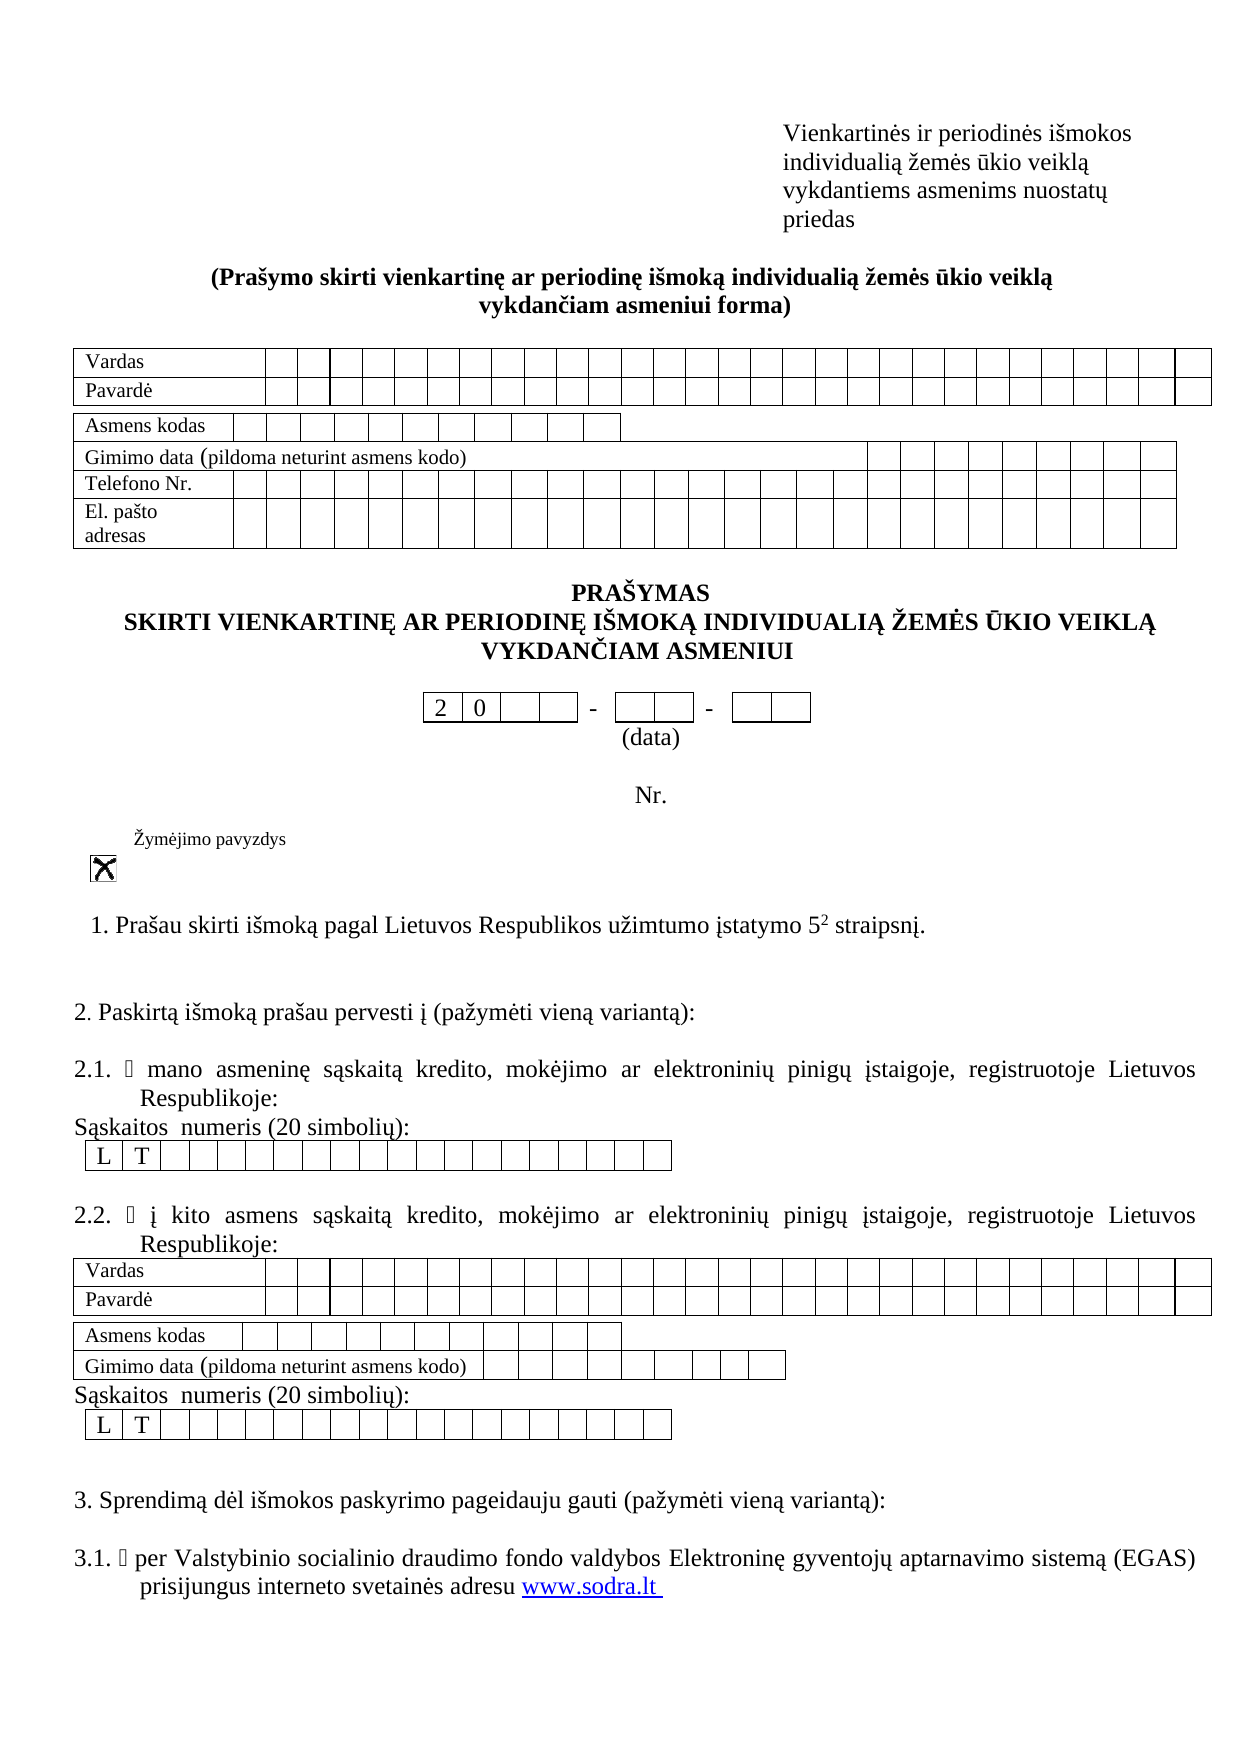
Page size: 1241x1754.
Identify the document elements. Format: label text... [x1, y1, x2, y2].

table_cell [1037, 442, 1070, 470]
text individualią žemės ūkio veiklą [783, 147, 1196, 176]
table_cell [935, 499, 968, 547]
table_header [644, 1410, 671, 1438]
table_header [589, 1259, 621, 1286]
table_cell [335, 499, 368, 547]
table_header [363, 349, 394, 377]
table_cell [1141, 471, 1176, 498]
table_cell [880, 1287, 912, 1315]
table_header [502, 1141, 529, 1170]
table_header [622, 349, 653, 377]
table_header T [123, 1410, 160, 1438]
table_header [363, 1259, 394, 1286]
table_cell [621, 499, 654, 547]
table_header [303, 1141, 330, 1170]
table_cell [689, 499, 724, 547]
table_header [622, 1259, 653, 1286]
table_header [1176, 1259, 1211, 1286]
table_cell [945, 1287, 976, 1315]
table_cell [719, 1287, 750, 1315]
table_header [85, 549, 1177, 578]
table_header [335, 414, 368, 441]
table_header [395, 349, 427, 377]
table_cell [557, 378, 588, 405]
table_header [622, 1322, 748, 1350]
table_cell Žymėjimo pavyzdys 1. Prašau skirti išmoką pagal Lietuvos Respublikos užimtumo įstatymo 52 straipsnį. [79, 828, 1207, 968]
table_header [218, 1410, 245, 1438]
table_header [977, 1259, 1009, 1286]
table_header [460, 349, 491, 377]
table_cell [234, 471, 266, 498]
table_cell [761, 471, 796, 498]
table_header [460, 1259, 491, 1286]
table_cell [439, 471, 474, 498]
table_header [751, 1259, 782, 1286]
table_header [686, 1259, 718, 1286]
text vykdantiems asmenims nuostatų [783, 176, 1196, 204]
table_header [816, 1259, 847, 1286]
table_header [360, 1410, 387, 1438]
table_cell [655, 1351, 692, 1379]
table_cell [460, 378, 491, 405]
table_header [587, 1141, 614, 1170]
table_cell [969, 499, 1002, 547]
table_cell [439, 499, 474, 547]
table_cell [460, 1287, 491, 1315]
table_cell [301, 471, 334, 498]
table_cell [234, 499, 266, 547]
table_header [484, 1323, 518, 1350]
table_cell [1003, 471, 1036, 498]
table_header [403, 414, 438, 441]
table_header [557, 1259, 588, 1286]
table_cell [1071, 442, 1103, 470]
table_cell [868, 471, 900, 498]
table_cell [945, 378, 976, 405]
table_header [615, 1141, 643, 1170]
table_header [945, 1259, 976, 1286]
table_cell [395, 378, 427, 405]
table_cell [428, 1287, 459, 1315]
table_cell [721, 1351, 748, 1379]
table_cell [266, 1287, 297, 1315]
table_cell [1042, 378, 1073, 405]
table_cell [901, 442, 934, 470]
table_header [369, 414, 402, 441]
table_cell [475, 499, 511, 547]
table_cell [1071, 499, 1103, 547]
table_cell Gimimo data (pildoma neturint asmens kodo) [74, 1351, 483, 1379]
table_header [548, 414, 583, 441]
table_cell [1042, 1287, 1073, 1315]
table_cell [622, 1351, 654, 1379]
table_cell [553, 1351, 587, 1379]
table_cell [880, 378, 912, 405]
table_cell [369, 499, 402, 547]
table_cell 2 [424, 693, 462, 721]
table_cell [1010, 378, 1041, 405]
table_cell [1139, 1287, 1174, 1315]
table_cell [525, 1287, 556, 1315]
table_header [312, 1323, 346, 1350]
table_cell [621, 471, 654, 498]
table_header [783, 349, 815, 377]
table_cell [492, 378, 524, 405]
table_cell [868, 442, 900, 470]
table_header [274, 1141, 302, 1170]
table_cell [935, 442, 968, 470]
table_cell [783, 378, 815, 405]
table_cell [733, 693, 771, 721]
table_header [298, 1259, 329, 1286]
table_header [190, 1410, 217, 1438]
table_cell [913, 378, 944, 405]
table_header [654, 349, 685, 377]
table_cell [395, 1287, 427, 1315]
table_header [492, 1259, 524, 1286]
table_header [246, 1141, 273, 1170]
table_header [751, 349, 782, 377]
table_header [1074, 349, 1106, 377]
table_cell [1177, 441, 1207, 470]
table_header [246, 1410, 273, 1438]
table_header [266, 1259, 297, 1286]
table_cell [267, 499, 300, 547]
table_cell [848, 1287, 879, 1315]
table_header [1107, 349, 1138, 377]
table_cell [584, 471, 620, 498]
table_cell [725, 499, 760, 547]
text 2. Paskirtą išmoką prašau pervesti į (pažymėti vieną variantą): [74, 997, 1196, 1025]
table_cell [901, 471, 934, 498]
table_header [748, 1322, 786, 1350]
table_header [1074, 1259, 1106, 1286]
table_header [880, 1259, 912, 1286]
table_cell [616, 693, 654, 721]
table_cell [868, 499, 900, 547]
text 2.1.  mano asmeninę sąskaitą kredito, mokėjimo ar elektroninių pinigų įstaigoje, registruotoje Lietuvos Respublikoje: [74, 1054, 1196, 1112]
table_cell [654, 1287, 685, 1315]
table_cell [1037, 471, 1070, 498]
table_cell [363, 378, 394, 405]
table_header [381, 1323, 414, 1350]
table_header [475, 414, 511, 441]
table_header [553, 1323, 587, 1350]
table_header [557, 349, 588, 377]
table_cell El. pašto adresas [74, 499, 233, 547]
table_header [588, 1323, 621, 1350]
text (Prašymo skirti vienkartinę ar periodinę išmoką individualią žemės ūkio veiklą [74, 262, 1196, 291]
table_header [388, 1141, 416, 1170]
table_header [395, 1259, 427, 1286]
text priedas [783, 204, 1196, 233]
table_cell Pavardė [74, 378, 265, 405]
table_cell [298, 1287, 329, 1315]
table_header [615, 1410, 643, 1438]
table_header [589, 349, 621, 377]
table_cell [834, 499, 867, 547]
table_header [415, 1323, 449, 1350]
table_cell [557, 1287, 588, 1315]
table_cell [588, 1351, 621, 1379]
table_cell 0 [463, 693, 500, 721]
table_cell [540, 693, 577, 721]
table_cell [428, 378, 459, 405]
table_cell [1141, 442, 1176, 470]
table_header [161, 1410, 189, 1438]
table_cell [589, 378, 621, 405]
table_cell [512, 471, 547, 498]
table_cell [1139, 378, 1174, 405]
table_cell [403, 471, 438, 498]
table_header [1176, 413, 1207, 441]
table_header [417, 1141, 444, 1170]
table_header [525, 1259, 556, 1286]
table_header [848, 1259, 879, 1286]
text Sąskaitos numeris (20 simbolių): [74, 1112, 1196, 1140]
table_cell [901, 499, 934, 547]
table_header [417, 1410, 444, 1438]
table_cell [73, 692, 423, 721]
table_header L [86, 1141, 122, 1170]
table_cell Telefono Nr. [74, 471, 233, 498]
table_cell [1177, 498, 1207, 547]
table_cell [492, 1287, 524, 1315]
table_header [913, 1259, 944, 1286]
table_cell [622, 378, 653, 405]
table_header [977, 349, 1009, 377]
table_header [331, 349, 362, 377]
table_header Asmens kodas [74, 414, 233, 441]
table_cell [1037, 499, 1070, 547]
table_header [1042, 1259, 1073, 1286]
table_header [274, 1410, 302, 1438]
table_header [686, 349, 718, 377]
table_cell [501, 693, 539, 721]
table_header [587, 1410, 614, 1438]
table_cell - [694, 692, 732, 721]
table_header [492, 349, 524, 377]
table_header [331, 1410, 359, 1438]
table_cell [811, 692, 1207, 721]
table_header [783, 1259, 815, 1286]
table_header [243, 1323, 277, 1350]
table_cell [331, 1287, 362, 1315]
table_header [880, 349, 912, 377]
table_cell - [578, 692, 615, 721]
text Vienkartinės ir periodinės išmokos [783, 118, 1196, 147]
table_cell [301, 499, 334, 547]
table_cell [1074, 1287, 1106, 1315]
table_cell [1177, 470, 1207, 498]
table_header [428, 1259, 459, 1286]
table_cell [1104, 442, 1140, 470]
table_header [1042, 349, 1073, 377]
table_cell [589, 1287, 621, 1315]
table_cell [751, 1287, 782, 1315]
table_header [428, 349, 459, 377]
text 3. Sprendimą dėl išmokos paskyrimo pageidauju gauti (pažymėti vieną variantą): [74, 1485, 1196, 1514]
table_header T [123, 1141, 160, 1170]
table_cell [816, 378, 847, 405]
table_cell [475, 471, 511, 498]
table_cell Pavardė [74, 1287, 265, 1315]
table_header [360, 1141, 387, 1170]
table_header [1140, 413, 1176, 441]
table_header [1139, 1259, 1174, 1286]
table_cell [969, 471, 1002, 498]
table_header [473, 1141, 501, 1170]
table_cell [1176, 1287, 1211, 1315]
table_cell (data) Nr. [423, 721, 810, 828]
table_header [347, 1323, 380, 1350]
table_header [303, 1410, 330, 1438]
table_cell [689, 471, 724, 498]
table_header [450, 1323, 483, 1350]
table_cell [584, 499, 620, 547]
table_header [502, 1410, 529, 1438]
table_header [445, 1141, 472, 1170]
table_header [1176, 349, 1211, 377]
table_cell [519, 1351, 552, 1379]
table_cell Gimimo data (pildoma neturint asmens kodo) [74, 442, 867, 470]
table_header [654, 1259, 685, 1286]
table_cell [816, 1287, 847, 1315]
table_cell [512, 499, 547, 547]
table_cell PRAŠYMAS SKIRTI VIENKARTINĘ AR PERIODINĘ IŠMOKĄ INDIVIDUALIĄ ŽEMĖS ŪKIO VEIKLĄ VYKDANČIAM ASMENIUI [73, 548, 1207, 665]
table_cell [403, 499, 438, 547]
table_header [298, 349, 329, 377]
table_cell [913, 1287, 944, 1315]
table_cell [622, 1287, 653, 1315]
table_header [266, 349, 297, 377]
table_cell [1003, 499, 1036, 547]
table_header [439, 414, 474, 441]
table_cell [655, 693, 693, 721]
table_cell [331, 378, 362, 405]
table_header [816, 349, 847, 377]
table_header [218, 1141, 245, 1170]
table_header [525, 349, 556, 377]
table_header Vardas [74, 349, 265, 377]
table_cell [1176, 378, 1211, 405]
table_cell [1071, 471, 1103, 498]
table_cell [655, 471, 688, 498]
table_header [267, 414, 300, 441]
table_header [512, 414, 547, 441]
table_cell [1003, 442, 1036, 470]
table_cell [369, 471, 402, 498]
table_cell [1141, 499, 1176, 547]
table_header [301, 414, 334, 441]
table_header [644, 1141, 671, 1170]
table_cell [969, 442, 1002, 470]
table_cell [719, 378, 750, 405]
table_cell [73, 665, 1207, 692]
table_cell [335, 471, 368, 498]
table_cell [484, 1351, 518, 1379]
table_header [584, 414, 620, 441]
table_cell [761, 499, 796, 547]
table_header [1010, 1259, 1041, 1286]
table_header [945, 349, 976, 377]
table_cell [1107, 1287, 1138, 1315]
table_header [719, 349, 750, 377]
table_header [190, 1141, 217, 1170]
table_cell [1010, 1287, 1041, 1315]
text 2.2.  į kito asmens sąskaitą kredito, mokėjimo ar elektroninių pinigų įstaigoje, registruotoje Lietuvos Respublikoje: [74, 1200, 1196, 1257]
table_header [1139, 349, 1174, 377]
table_cell [749, 1351, 785, 1379]
table_cell [266, 378, 297, 405]
table_cell [298, 378, 329, 405]
table_cell [267, 471, 300, 498]
table_cell [797, 499, 833, 547]
table_header [234, 414, 266, 441]
table_header [445, 1410, 472, 1438]
table_header [1010, 349, 1041, 377]
table_cell [848, 378, 879, 405]
table_header [559, 1410, 586, 1438]
table_cell [73, 828, 79, 968]
table_cell [525, 378, 556, 405]
table_cell [548, 471, 583, 498]
table_header [388, 1410, 416, 1438]
table_cell [686, 378, 718, 405]
table_header [331, 1141, 359, 1170]
table_cell [1104, 471, 1140, 498]
table_cell [751, 378, 782, 405]
table_header [530, 1410, 558, 1438]
table_header [559, 1141, 586, 1170]
table_header [848, 349, 879, 377]
table_cell [654, 378, 685, 405]
table_cell [693, 1351, 720, 1379]
text Sąskaitos numeris (20 simbolių): [74, 1380, 1196, 1409]
table_cell [1104, 499, 1140, 547]
table_header [473, 1410, 501, 1438]
table_cell [834, 471, 867, 498]
table_cell [977, 378, 1009, 405]
table_cell [73, 721, 423, 828]
table_cell [1107, 378, 1138, 405]
table_header [530, 1141, 558, 1170]
table_cell [363, 1287, 394, 1315]
table_header [161, 1141, 189, 1170]
table_header Asmens kodas [74, 1323, 242, 1350]
table_cell [797, 471, 833, 498]
table_header [519, 1323, 552, 1350]
text 3.1.  per Valstybinio socialinio draudimo fondo valdybos Elektroninę gyventojų aptarnavimo sistemą (EGAS) prisijungus interneto svetainės adresu www.sodra.lt [74, 1543, 1196, 1600]
table_header [1107, 1259, 1138, 1286]
table_cell [686, 1287, 718, 1315]
table_header [913, 349, 944, 377]
table_cell [772, 693, 810, 721]
table_cell [1074, 378, 1106, 405]
table_header [719, 1259, 750, 1286]
text vykdančiam asmeniui forma) [74, 291, 1196, 319]
table_cell [810, 721, 1207, 828]
table_header [621, 413, 1140, 441]
table_cell [935, 471, 968, 498]
table_cell [655, 499, 688, 547]
table_header Vardas [74, 1259, 265, 1286]
table_header [278, 1323, 311, 1350]
table_header [331, 1259, 362, 1286]
table_cell [977, 1287, 1009, 1315]
table_header L [86, 1410, 122, 1438]
table_cell [783, 1287, 815, 1315]
table_cell [548, 499, 583, 547]
table_cell [725, 471, 760, 498]
